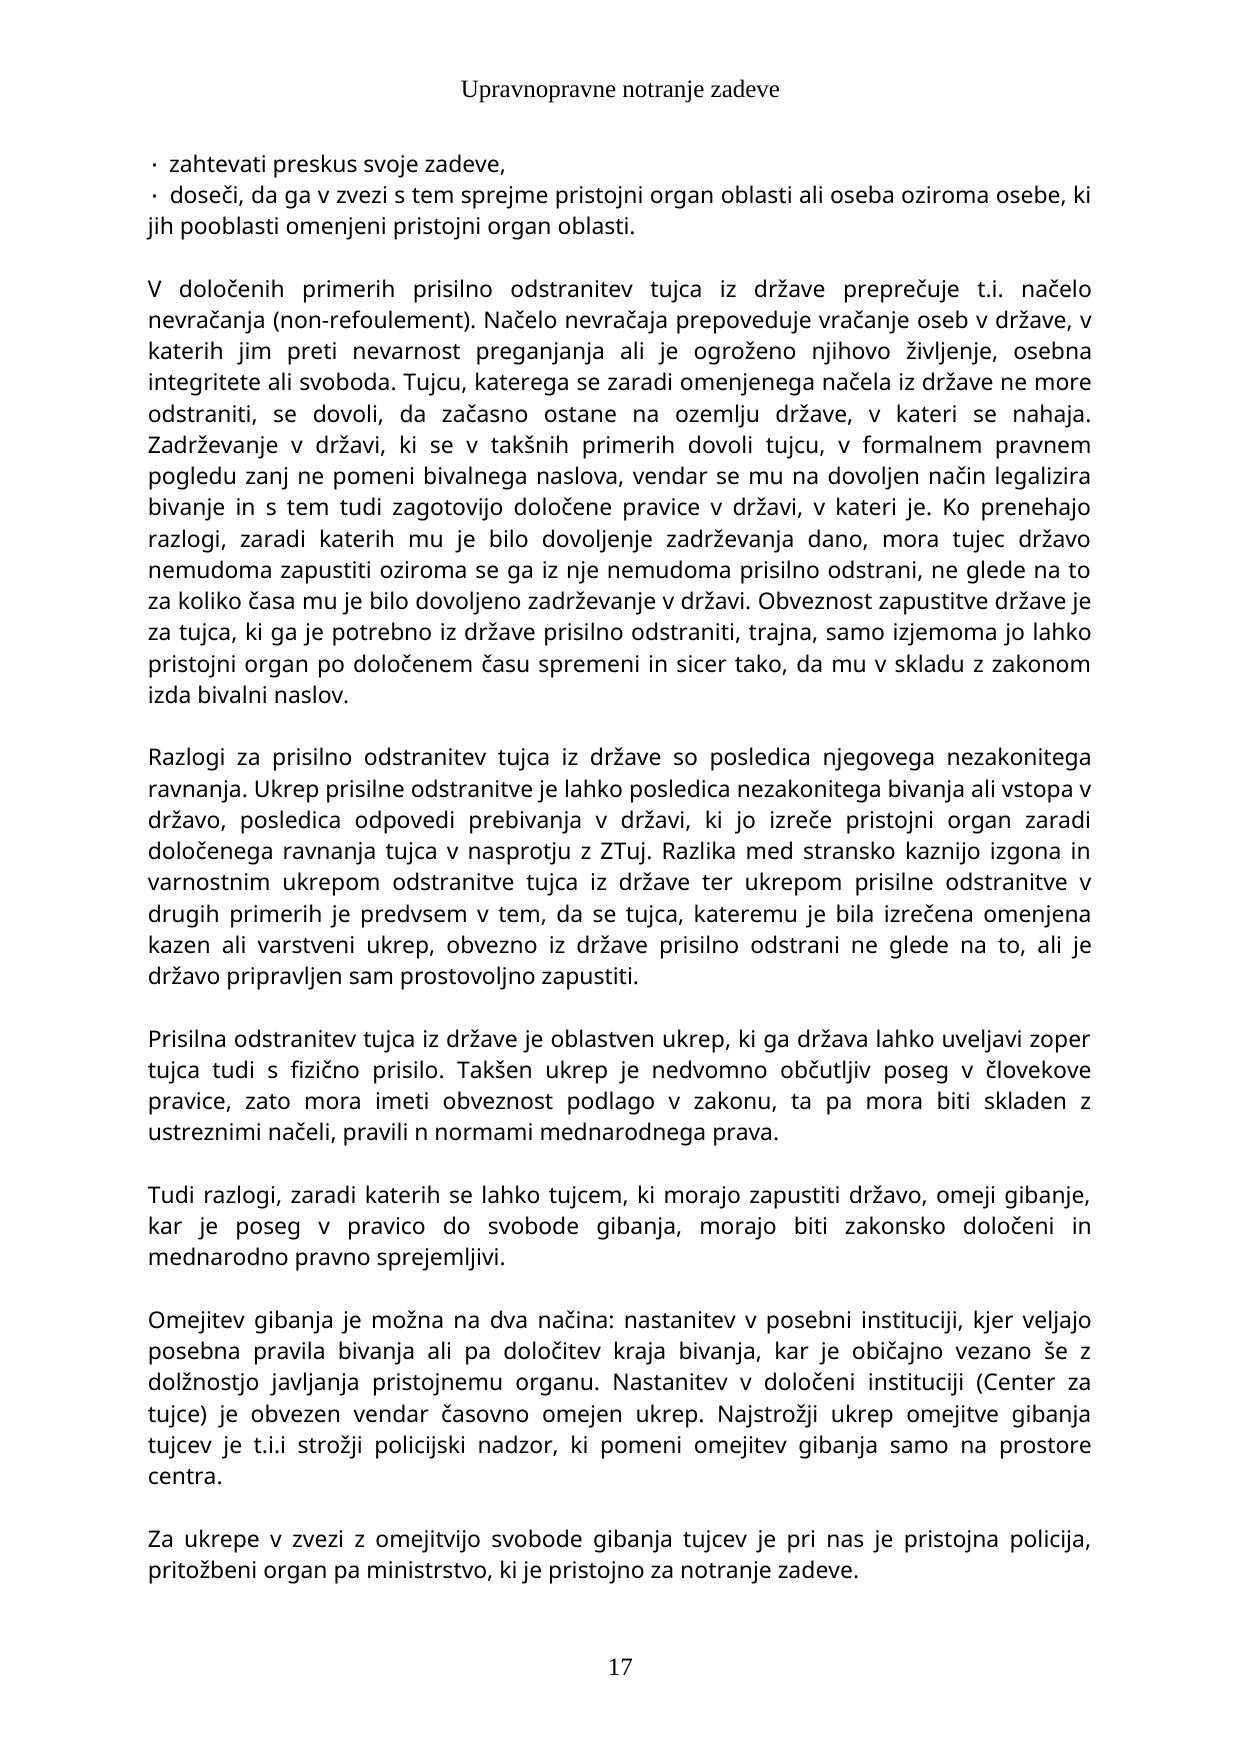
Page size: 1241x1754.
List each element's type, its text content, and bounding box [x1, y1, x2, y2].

text Omejitev gibanja je možna na dva načina: nastanitev v posebni instituciji, kjer veljajo posebna pravila bivanja ali pa določitev kraja bivanja, kar je običajno vezano še z dolžnostjo javljanja pristojnemu organu. Nastanitev v določeni instituciji (Center za tujce) je obvezen vendar časovno omejen ukrep. Najstrožji ukrep omejitve gibanja tujcev je t.i.i strožji policijski nadzor, ki pomeni omejitev gibanja samo na prostore centra. [148, 1304, 1093, 1491]
text Za ukrepe v zvezi z omejitvijo svobode gibanja tujcev je pri nas je pristojna policija, pritožbeni organ pa ministrstvo, ki je pristojno za notranje zadeve. [148, 1523, 1093, 1585]
text Prisilna odstranitev tujca iz države je oblastven ukrep, ki ga država lahko uveljavi zoper tujca tudi s fizično prisilo. Takšen ukrep je nedvomno občutljiv poseg v človekove pravice, zato mora imeti obveznost podlago v zakonu, ta pa mora biti skladen z ustreznimi načeli, pravili n normami mednarodnega prava. [148, 1023, 1093, 1148]
text ٠ doseči, da ga v zvezi s tem sprejme pristojni organ oblasti ali oseba oziroma osebe, ki jih pooblasti omenjeni pristojni organ oblasti. [148, 179, 1093, 241]
text Razlogi za prisilno odstranitev tujca iz države so posledica njegovega nezakonitega ravnanja. Ukrep prisilne odstranitve je lahko posledica nezakonitega bivanja ali vstopa v državo, posledica odpovedi prebivanja v državi, ki jo izreče pristojni organ zaradi določenega ravnanja tujca v nasprotju z ZTuj. Razlika med stransko kaznijo izgona in varnostnim ukrepom odstranitve tujca iz države ter ukrepom prisilne odstranitve v drugih primerih je predvsem v tem, da se tujca, kateremu je bila izrečena omenjena kazen ali varstveni ukrep, obvezno iz države prisilno odstrani ne glede na to, ali je državo pripravljen sam prostovoljno zapustiti. [148, 741, 1093, 991]
text V določenih primerih prisilno odstranitev tujca iz države preprečuje t.i. načelo nevračanja (non-refoulement). Načelo nevračaja prepoveduje vračanje oseb v države, v katerih jim preti nevarnost preganjanja ali je ogroženo njihovo življenje, osebna integritete ali svoboda. Tujcu, katerega se zaradi omenjenega načela iz države ne more odstraniti, se dovoli, da začasno ostane na ozemlju države, v kateri se nahaja. Zadrževanje v državi, ki se v takšnih primerih dovoli tujcu, v formalnem pravnem pogledu zanj ne pomeni bivalnega naslova, vendar se mu na dovoljen način legalizira bivanje in s tem tudi zagotovijo določene pravice v državi, v kateri je. Ko prenehajo razlogi, zaradi katerih mu je bilo dovoljenje zadrževanja dano, mora tujec državo nemudoma zapustiti oziroma se ga iz nje nemudoma prisilno odstrani, ne glede na to za koliko časa mu je bilo dovoljeno zadrževanje v državi. Obveznost zapustitve države je za tujca, ki ga je potrebno iz države prisilno odstraniti, trajna, samo izjemoma jo lahko pristojni organ po določenem času spremeni in sicer tako, da mu v skladu z zakonom izda bivalni naslov. [148, 273, 1093, 710]
text Tudi razlogi, zaradi katerih se lahko tujcem, ki morajo zapustiti državo, omeji gibanje, kar je poseg v pravico do svobode gibanja, morajo biti zakonsko določeni in mednarodno pravno sprejemljivi. [148, 1179, 1093, 1273]
text ٠ zahtevati preskus svoje zadeve, [148, 148, 1093, 179]
